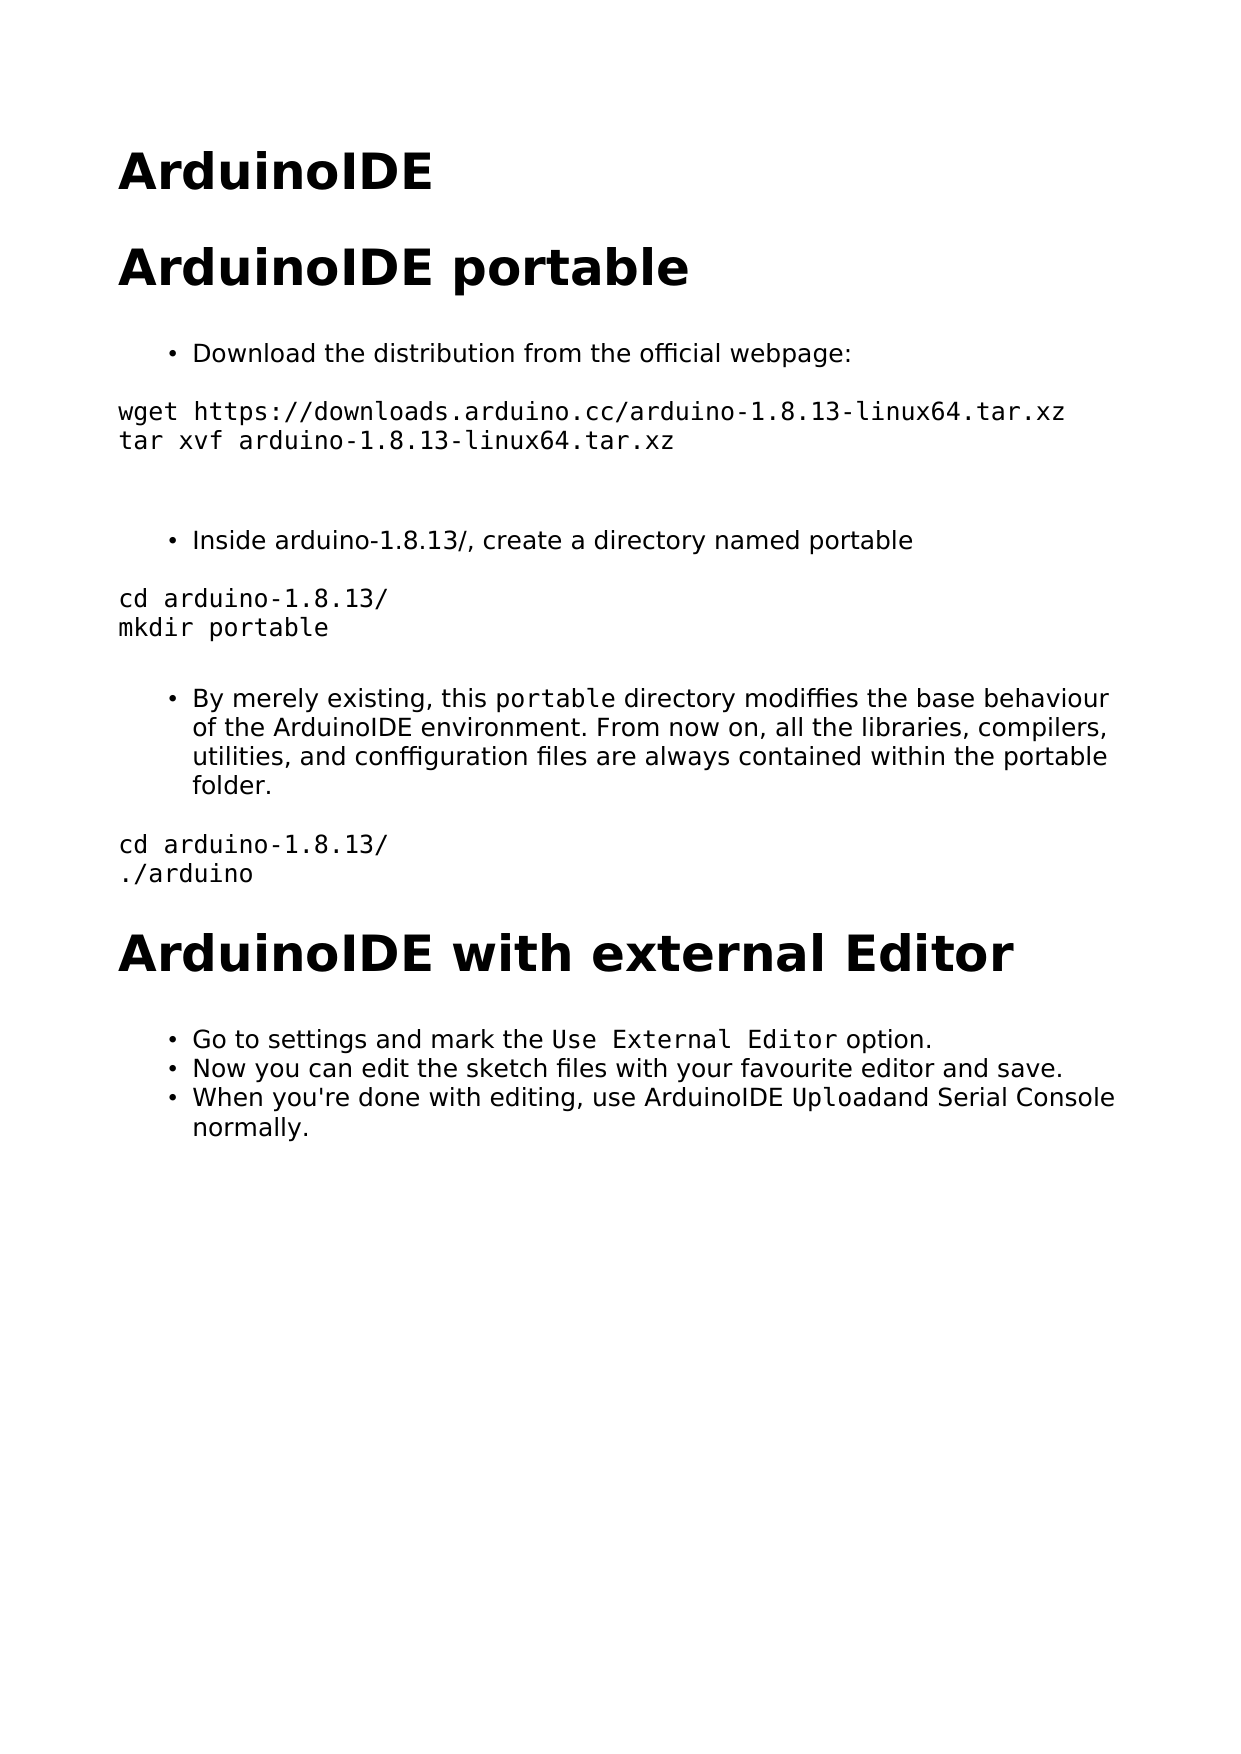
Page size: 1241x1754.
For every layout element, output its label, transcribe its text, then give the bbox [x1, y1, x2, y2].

list Go to settings and mark the Use External Editor option. [177, 1025, 1122, 1054]
subtitle ArduinoIDE [118, 143, 1122, 201]
list When you're done with editing, use ArduinoIDE Uploadand Serial Console normally. [177, 1083, 1122, 1142]
list By merely existing, this portable directory modiffies the base behaviour of the ArduinoIDE environment. From now on, all the libraries, compilers, utilities, and conffiguration files are always contained within the portable folder. [177, 684, 1122, 801]
text cd arduino-1.8.13/ mkdir portable [118, 555, 1122, 643]
text wget https://downloads.arduino.cc/arduino-1.8.13-linux64.tar.xz tar xvf arduino-1.8.13-linux64.tar.xz [118, 368, 1122, 485]
text cd arduino-1.8.13/ ./arduino [118, 801, 1122, 888]
list Inside arduino-1.8.13/, create a directory named portable [177, 526, 1122, 555]
subtitle ArduinoIDE with external Editor [118, 925, 1122, 983]
list Download the distribution from the official webpage: [177, 339, 1122, 368]
list Now you can edit the sketch files with your favourite editor and save. [177, 1054, 1122, 1083]
subtitle ArduinoIDE portable [118, 239, 1122, 297]
